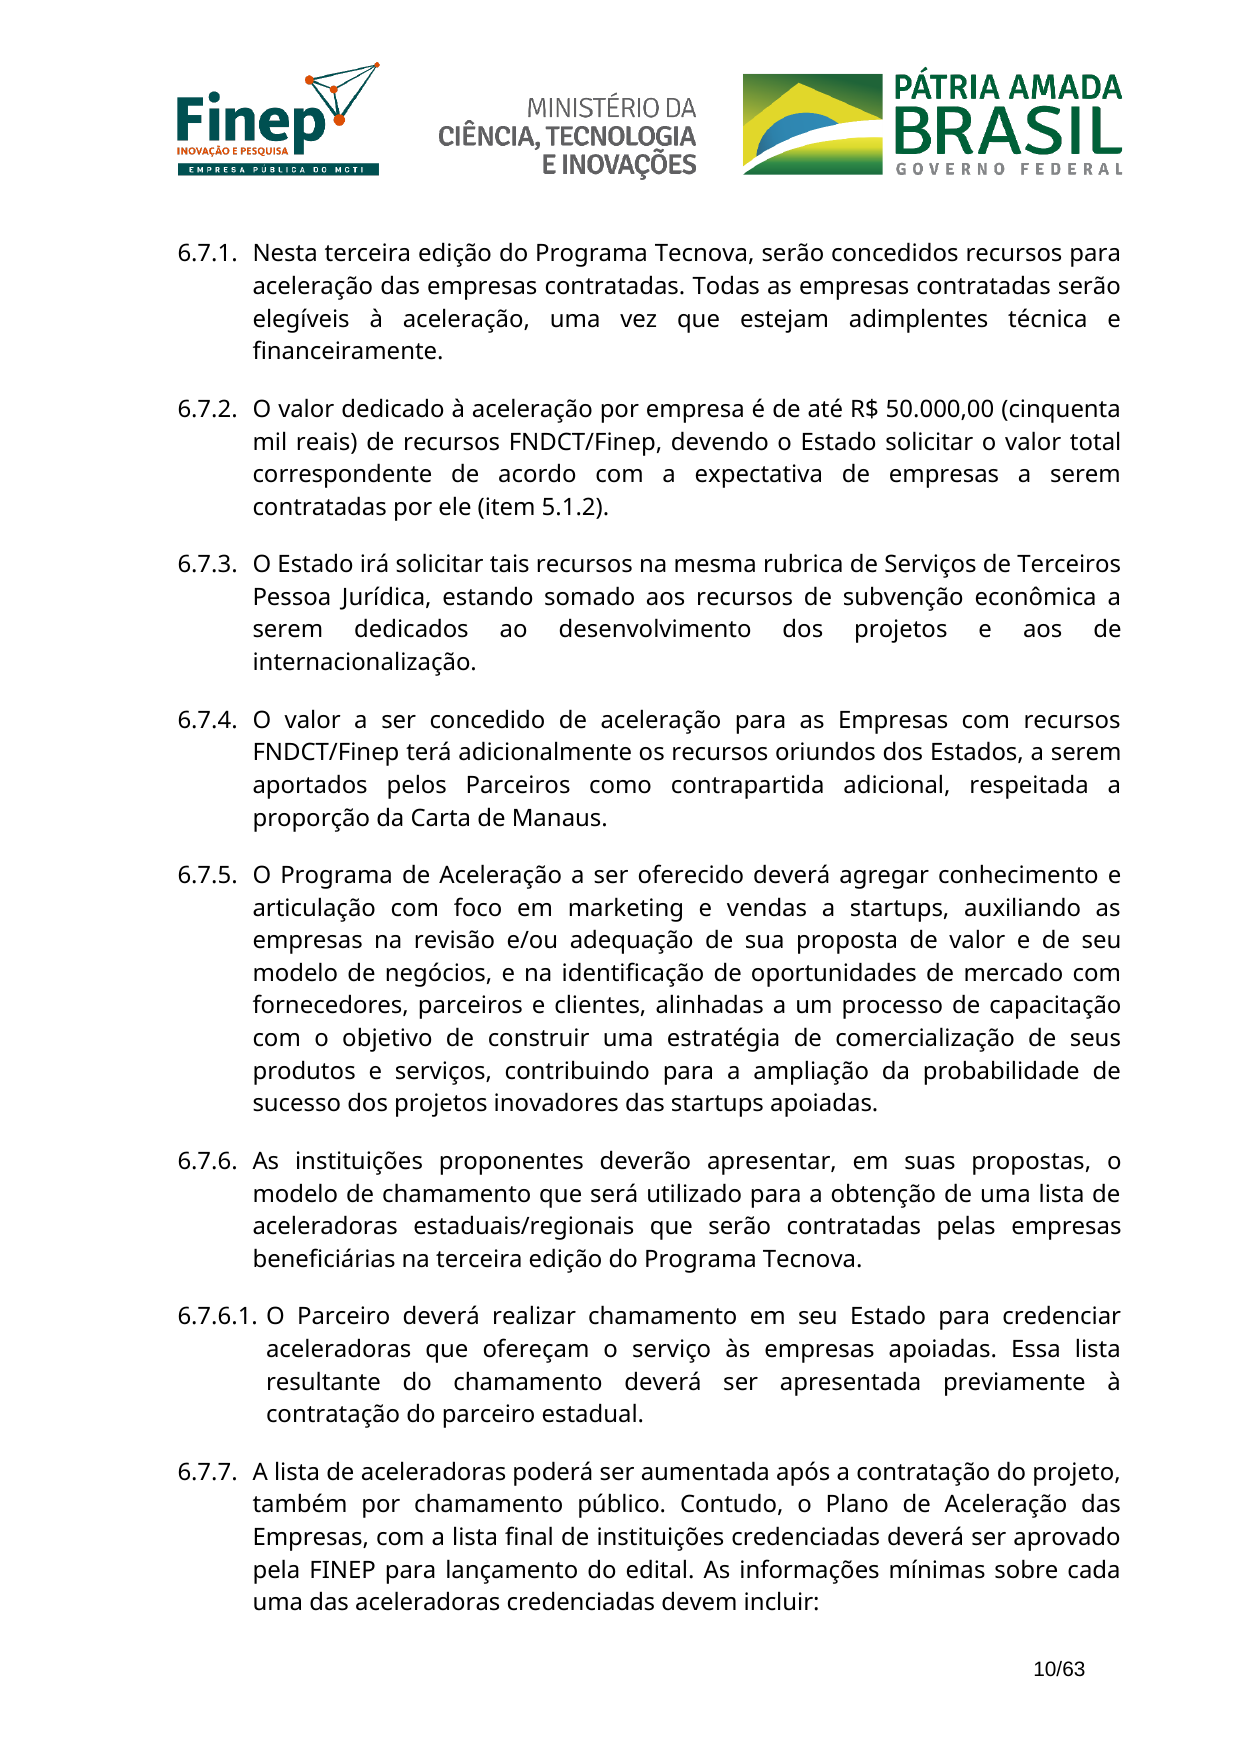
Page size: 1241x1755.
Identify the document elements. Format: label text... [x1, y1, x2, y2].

list O Estado irá solicitar tais recursos na mesma rubrica de Serviços de Terceiros Pessoa Jurídica, estando somado aos recursos de subvenção econômica a serem dedicados ao desenvolvimento dos projetos e aos de internacionalização. [177, 547, 1122, 677]
list O valor a ser concedido de aceleração para as Empresas com recursos FNDCT/Finep terá adicionalmente os recursos oriundos dos Estados, a serem aportados pelos Parceiros como contrapartida adicional, respeitada a proporção da Carta de Manaus. [177, 702, 1122, 833]
list O valor dedicado à aceleração por empresa é de até R$ 50.000,00 (cinquenta mil reais) de recursos FNDCT/Finep, devendo o Estado solicitar o valor total correspondente de acordo com a expectativa de empresas a serem contratadas por ele (item 5.1.2). [177, 392, 1122, 522]
list Nesta terceira edição do Programa Tecnova, serão concedidos recursos para aceleração das empresas contratadas. Todas as empresas contratadas serão elegíveis à aceleração, uma vez que estejam adimplentes técnica e financeiramente. [177, 236, 1122, 367]
list As instituições proponentes deverão apresentar, em suas propostas, o modelo de chamamento que será utilizado para a obtenção de uma lista de aceleradoras estaduais/regionais que serão contratadas pelas empresas beneficiárias na terceira edição do Programa Tecnova. [177, 1144, 1122, 1274]
list O Parceiro deverá realizar chamamento em seu Estado para credenciar aceleradoras que ofereçam o serviço às empresas apoiadas. Essa lista resultante do chamamento deverá ser apresentada previamente à contratação do parceiro estadual. [177, 1299, 1122, 1429]
list A lista de aceleradoras poderá ser aumentada após a contratação do projeto, também por chamamento público. Contudo, o Plano de Aceleração das Empresas, com a lista final de instituições credenciadas deverá ser aprovado pela FINEP para lançamento do edital. As informações mínimas sobre cada uma das aceleradoras credenciadas devem incluir: [177, 1454, 1122, 1618]
list O Programa de Aceleração a ser oferecido deverá agregar conhecimento e articulação com foco em marketing e vendas a startups, auxiliando as empresas na revisão e/ou adequação de sua proposta de valor e de seu modelo de negócios, e na identificação de oportunidades de mercado com fornecedores, parceiros e clientes, alinhadas a um processo de capacitação com o objetivo de construir uma estratégia de comercialização de seus produtos e serviços, contribuindo para a ampliação da probabilidade de sucesso dos projetos inovadores das startups apoiadas. [177, 858, 1122, 1119]
